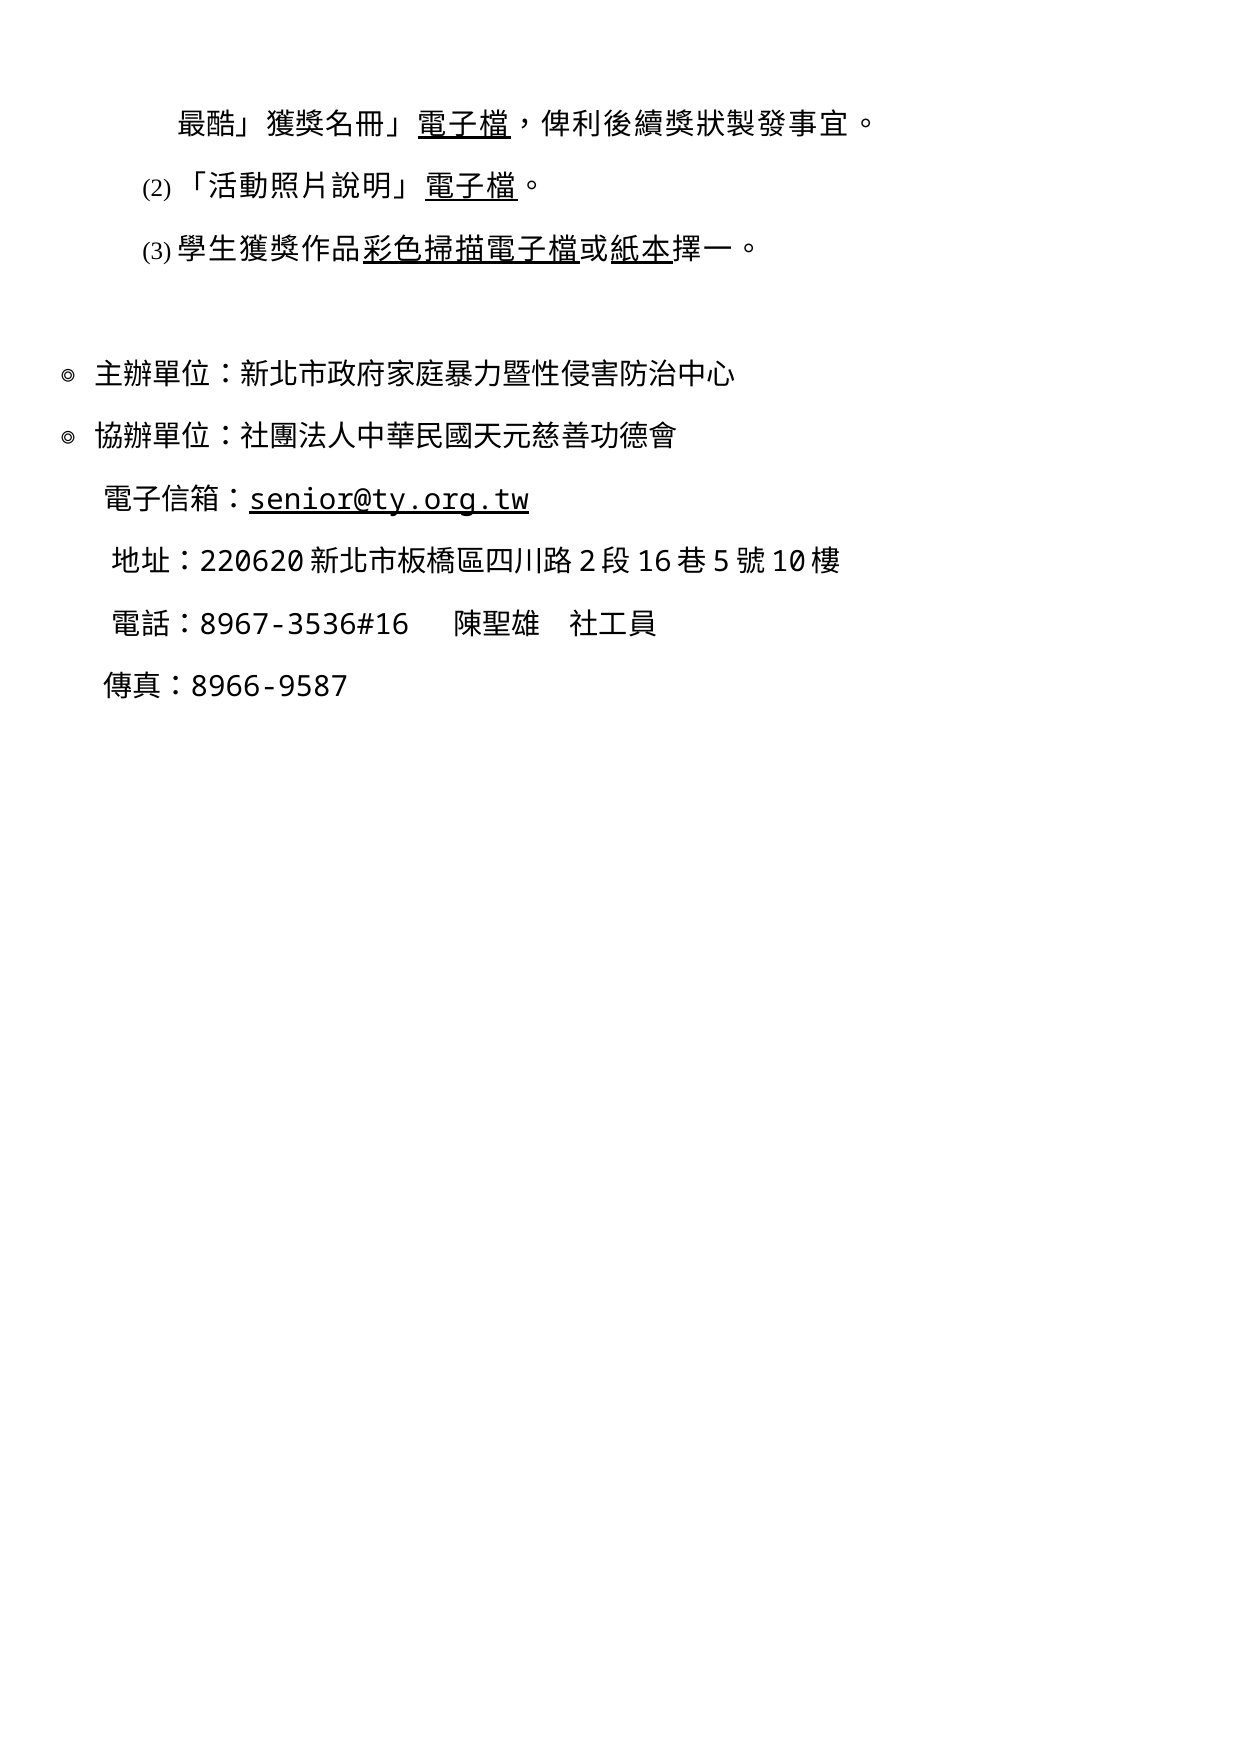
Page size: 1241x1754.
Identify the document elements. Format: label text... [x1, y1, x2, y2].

text 地址：220620新北市板橋區四川路2段16巷5號10樓 [59, 517, 1165, 580]
list 「活動照片說明」電子檔。 [142, 142, 1165, 205]
list 學生獲獎作品彩色掃描電子檔或紙本擇一。 [142, 205, 1165, 267]
text 傳真：8966-9587 [59, 642, 1165, 705]
text ◎ 協辦單位：社團法人中華民國天元慈善功德會 [59, 392, 1165, 455]
text 電子信箱：senior@ty.org.tw [59, 455, 1165, 517]
text 電話：8967-3536#16 陳聖雄 社工員 [59, 580, 1165, 642]
text ◎ 主辦單位：新北市政府家庭暴力暨性侵害防治中心 [59, 330, 1165, 392]
list 最酷」獲獎名冊」電子檔，俾利後續獎狀製發事宜。 [142, 80, 1165, 142]
